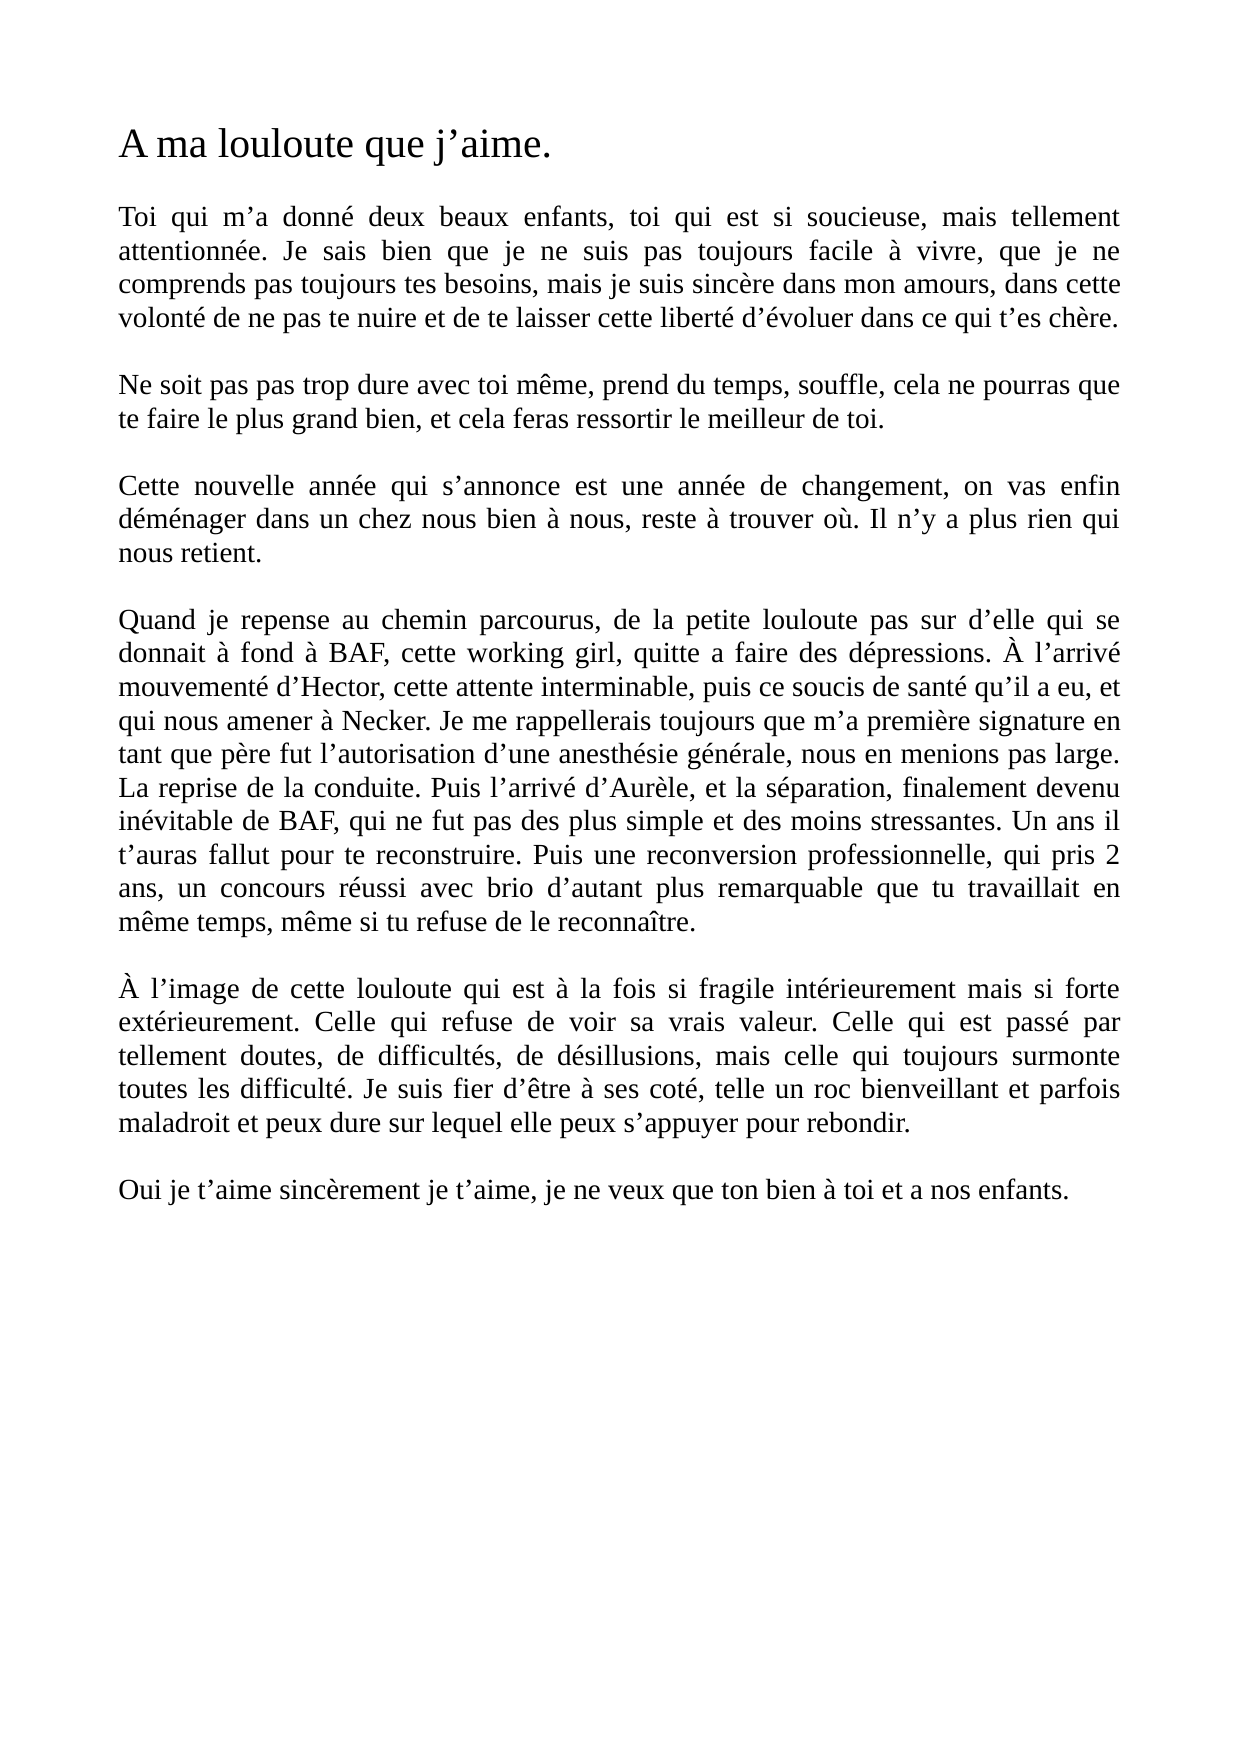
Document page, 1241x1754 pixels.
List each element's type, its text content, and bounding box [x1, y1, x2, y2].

text Toi qui m’a donné deux beaux enfants, toi qui est si soucieuse, mais tellement attentionnée. Je sais bien que je ne suis pas toujours facile à vivre, que je ne comprends pas toujours tes besoins, mais je suis sincère dans mon amours, dans cette volonté de ne pas te nuire et de te laisser cette liberté d’évoluer dans ce qui t’es chère. [118, 199, 1122, 334]
text Oui je t’aime sincèrement je t’aime, je ne veux que ton bien à toi et a nos enfants. [118, 1172, 1122, 1206]
text A ma louloute que j’aime. [118, 118, 1122, 166]
text À l’image de cette louloute qui est à la fois si fragile intérieurement mais si forte extérieurement. Celle qui refuse de voir sa vrais valeur. Celle qui est passé par tellement doutes, de difficultés, de désillusions, mais celle qui toujours surmonte toutes les difficulté. Je suis fier d’être à ses coté, telle un roc bienveillant et parfois maladroit et peux dure sur lequel elle peux s’appuyer pour rebondir. [118, 971, 1122, 1139]
text Quand je repense au chemin parcourus, de la petite louloute pas sur d’elle qui se donnait à fond à BAF, cette working girl, quitte a faire des dépressions. À l’arrivé mouvementé d’Hector, cette attente interminable, puis ce soucis de santé qu’il a eu, et qui nous amener à Necker. Je me rappellerais toujours que m’a première signature en tant que père fut l’autorisation d’une anesthésie générale, nous en menions pas large. La reprise de la conduite. Puis l’arrivé d’Aurèle, et la séparation, finalement devenu inévitable de BAF, qui ne fut pas des plus simple et des moins stressantes. Un ans il t’auras fallut pour te reconstruire. Puis une reconversion professionnelle, qui pris 2 ans, un concours réussi avec brio d’autant plus remarquable que tu travaillait en même temps, même si tu refuse de le reconnaître. [118, 602, 1122, 937]
text Ne soit pas pas trop dure avec toi même, prend du temps, souffle, cela ne pourras que te faire le plus grand bien, et cela feras ressortir le meilleur de toi. [118, 367, 1122, 434]
text Cette nouvelle année qui s’annonce est une année de changement, on vas enfin déménager dans un chez nous bien à nous, reste à trouver où. Il n’y a plus rien qui nous retient. [118, 468, 1122, 568]
